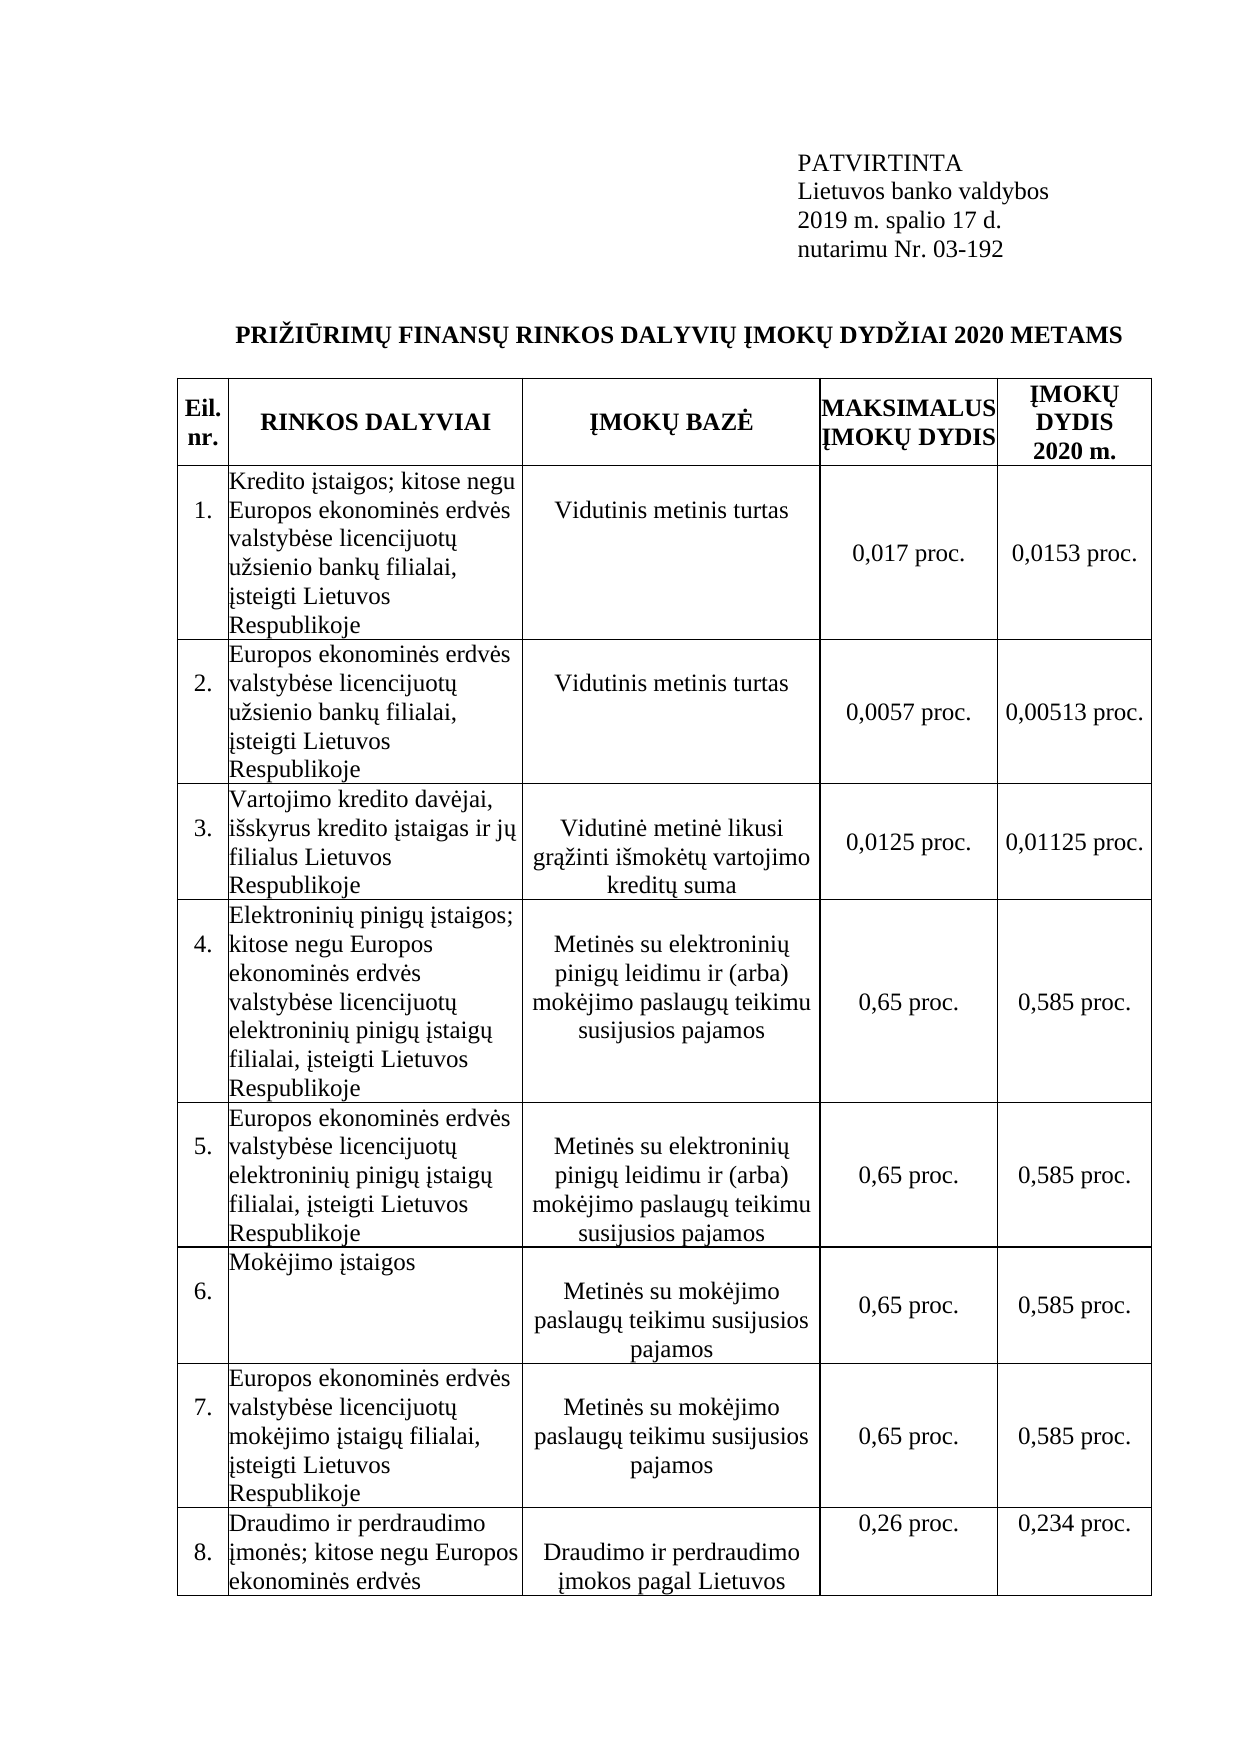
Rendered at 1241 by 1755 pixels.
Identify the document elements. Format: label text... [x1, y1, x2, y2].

table_cell Draudimo ir perdraudimo įmonės; kitose negu Europos ekonominės erdvės [229, 1508, 522, 1594]
table_cell 0,65 proc. [821, 900, 997, 1102]
table_cell 0,65 proc. [821, 1103, 997, 1246]
table_cell 0,26 proc. [821, 1508, 997, 1594]
text Lietuvos banko valdybos [797, 176, 1181, 205]
table_cell 0,585 proc. [998, 900, 1151, 1102]
table_cell Vartojimo kredito davėjai, išskyrus kredito įstaigas ir jų filialus Lietuvos Respublikoje [229, 784, 522, 899]
table_header RINKOS DALYVIAI [229, 379, 522, 465]
table_cell 0,65 proc. [821, 1364, 997, 1507]
table_cell 4. [178, 900, 228, 1102]
table_cell Metinės su elektroninių pinigų leidimu ir (arba) mokėjimo paslaugų teikimu susijusios pajamos [523, 1103, 819, 1246]
table_cell 1. [178, 466, 228, 638]
table_cell Draudimo ir perdraudimo įmokos pagal Lietuvos [523, 1508, 819, 1594]
table_cell Europos ekonominės erdvės valstybėse licencijuotų mokėjimo įstaigų filialai, įsteigti Lietuvos Respublikoje [229, 1364, 522, 1507]
table_cell 0,01125 proc. [998, 784, 1151, 899]
table_cell 0,234 proc. [998, 1508, 1151, 1594]
table_cell 8. [178, 1508, 228, 1594]
table_cell 7. [178, 1364, 228, 1507]
text PRIŽIŪRIMŲ FINANSŲ RINKOS DALYVIŲ ĮMOKŲ DYDŽIAI 2020 METAMS [177, 320, 1181, 349]
table_cell Metinės su elektroninių pinigų leidimu ir (arba) mokėjimo paslaugų teikimu susijusios pajamos [523, 900, 819, 1102]
table_cell Europos ekonominės erdvės valstybėse licencijuotų užsienio bankų filialai, įsteigti Lietuvos Respublikoje [229, 640, 522, 783]
table_cell Europos ekonominės erdvės valstybėse licencijuotų elektroninių pinigų įstaigų filialai, įsteigti Lietuvos Respublikoje [229, 1103, 522, 1246]
table_cell 0,00513 proc. [998, 640, 1151, 783]
table_cell Vidutinis metinis turtas [523, 640, 819, 783]
table_cell Vidutinis metinis turtas [523, 466, 819, 638]
table_cell 0,0057 proc. [821, 640, 997, 783]
table_cell Elektroninių pinigų įstaigos; kitose negu Europos ekonominės erdvės valstybėse licencijuotų elektroninių pinigų įstaigų filialai, įsteigti Lietuvos Respublikoje [229, 900, 522, 1102]
table_cell 3. [178, 784, 228, 899]
table_header MAKSIMALUS ĮMOKŲ DYDIS [821, 379, 997, 465]
table_header ĮMOKŲ BAZĖ [523, 379, 819, 465]
table_cell 0,017 proc. [821, 466, 997, 638]
table_cell 0,585 proc. [998, 1248, 1151, 1362]
table_cell 0,65 proc. [821, 1248, 997, 1362]
table_header Eil. nr. [178, 379, 228, 465]
table_cell Vidutinė metinė likusi grąžinti išmokėtų vartojimo kreditų suma [523, 784, 819, 899]
text PATVIRTINTA [797, 148, 1181, 176]
table_cell Kredito įstaigos; kitose negu Europos ekonominės erdvės valstybėse licencijuotų užsienio bankų filialai, įsteigti Lietuvos Respublikoje [229, 466, 522, 638]
table_cell 6. [178, 1248, 228, 1362]
table_cell 0,0125 proc. [821, 784, 997, 899]
table_cell Metinės su mokėjimo paslaugų teikimu susijusios pajamos [523, 1364, 819, 1507]
table_cell 0,0153 proc. [998, 466, 1151, 638]
table_cell 5. [178, 1103, 228, 1246]
table_cell 0,585 proc. [998, 1364, 1151, 1507]
table_header ĮMOKŲ DYDIS 2020 m. [998, 379, 1151, 465]
table_cell Mokėjimo įstaigos [229, 1248, 522, 1362]
table_cell Metinės su mokėjimo paslaugų teikimu susijusios pajamos [523, 1248, 819, 1362]
table_cell 0,585 proc. [998, 1103, 1151, 1246]
text 2019 m. spalio 17 d. [797, 205, 1181, 234]
text nutarimu Nr. 03-192 [797, 234, 1181, 263]
table_cell 2. [178, 640, 228, 783]
